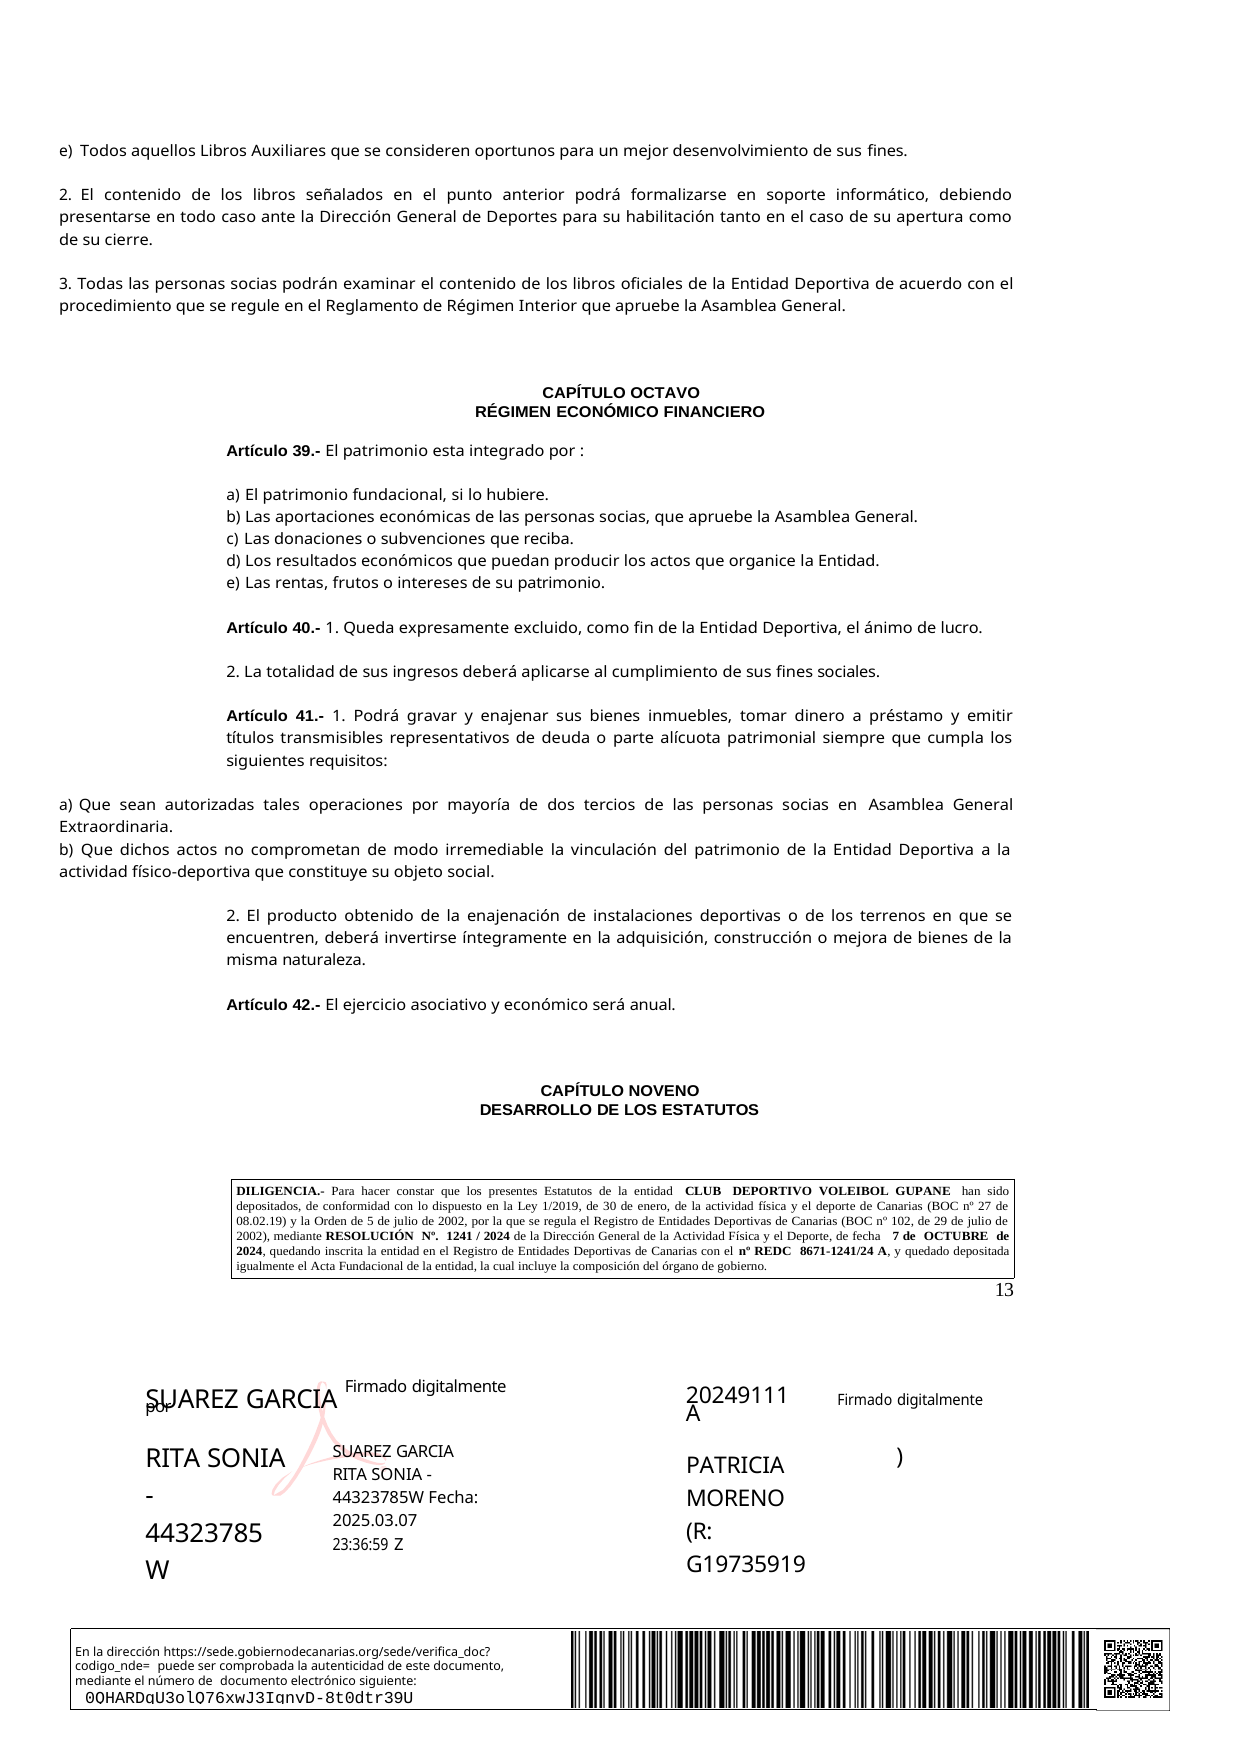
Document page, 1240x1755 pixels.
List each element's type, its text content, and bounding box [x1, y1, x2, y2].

text DILIGENCIA.- Para hacer constar que los presentes Estatutos de la entidad CLUB DEPORTIVO VOLEIBOL GUPANE han sido depositados, de conformidad con lo dispuesto en la Ley 1/2019, de 30 de enero, de la actividad física y el deporte de Canarias (BOC nº 27 de 08.02.19) y la Orden de 5 de julio de 2002, por la que se regula el Registro de Entidades Deportivas de Canarias (BOC nº 102, de 29 de julio de 2002), mediante RESOLUCIÓN Nº. 1241 / 2024 de la Dirección General de la Actividad Física y el Deporte, de fecha 7 de OCTUBRE de 2024, quedando inscrita la entidad en el Registro de Entidades Deportivas de Canarias con el nº REDC 8671-1241/24 A, y quedado depositada igualmente el Acta Fundacional de la entidad, la cual incluye la composición del órgano de gobierno. [236, 1184, 1009, 1273]
subtitle 20249111A [686, 1388, 796, 1425]
text Firmado digitalmente [837, 1388, 1181, 1409]
list Las rentas, frutos o intereses de su patrimonio. [226, 572, 1181, 593]
list Los resultados económicos que puedan producir los actos que organice la Entidad. [226, 550, 1181, 571]
list Todos aquellos Libros Auxiliares que se consideren oportunos para un mejor desenvolvimiento de sus fines. [59, 140, 1014, 161]
text Artículo 39.- El patrimonio esta integrado por : [226, 440, 1181, 461]
list Las aportaciones económicas de las personas socias, que apruebe la Asamblea General. [226, 506, 1181, 527]
list Que sean autorizadas tales operaciones por mayoría de dos tercios de las personas socias en Asamblea General Extraordinaria. [59, 794, 1013, 837]
text 2. El producto obtenido de la enajenación de instalaciones deportivas o de los terrenos en que se encuentren, deberá invertirse íntegramente en la adquisición, construcción o mejora de bienes de la misma naturaleza. [226, 904, 1013, 970]
subtitle ) [896, 1439, 1181, 1471]
text 2. La totalidad de sus ingresos deberá aplicarse al cumplimiento de sus fines sociales. [226, 661, 1181, 682]
list El patrimonio fundacional, si lo hubiere. [226, 484, 1181, 505]
text 23:36:59 Z [332, 1532, 484, 1555]
text Artículo 40.- 1. Queda expresamente excluido, como fin de la Entidad Deportiva, el ánimo de lucro. [226, 616, 1181, 638]
subtitle CAPÍTULO OCTAVO RÉGIMEN ECONÓMICO FINANCIERO [475, 383, 766, 420]
list El contenido de los libros señalados en el punto anterior podrá formalizarse en soporte informático, debiendo presentarse en todo caso ante la Dirección General de Deportes para su habilitación tanto en el caso de su apertura como de su cierre. [59, 184, 1014, 250]
text CAPÍTULO NOVENO DESARROLLO DE LOS ESTATUTOS [479, 1082, 766, 1118]
text Artículo 42.- El ejercicio asociativo y económico será anual. [226, 993, 1181, 1014]
subtitle RITA SONIA - 44323785W [145, 1439, 286, 1587]
text SUAREZ GARCIA Firmado digitalmente por [145, 1376, 515, 1416]
text Artículo 41.- 1. Podrá gravar y enajenar sus bienes inmuebles, tomar dinero a préstamo y emitir títulos transmisibles representativos de deuda o parte alícuota patrimonial siempre que cumpla los siguientes requisitos: [226, 705, 1013, 771]
list Las donaciones o subvenciones que reciba. [226, 528, 1181, 549]
subtitle PATRICIA MORENO (R: G19735919 [686, 1449, 806, 1579]
list Que dichos actos no comprometan de modo irremediable la vinculación del patrimonio de la Entidad Deportiva a la actividad físico-deportiva que constituye su objeto social. [59, 838, 1013, 882]
text SUAREZ GARCIA RITA SONIA - 44323785W Fecha: 2025.03.07 [332, 1440, 484, 1532]
list Todas las personas socias podrán examinar el contenido de los libros oficiales de la Entidad Deportiva de acuerdo con el procedimiento que se regule en el Reglamento de Régimen Interior que apruebe la Asamblea General. [59, 273, 1013, 316]
text 13 [59, 1173, 1014, 1301]
